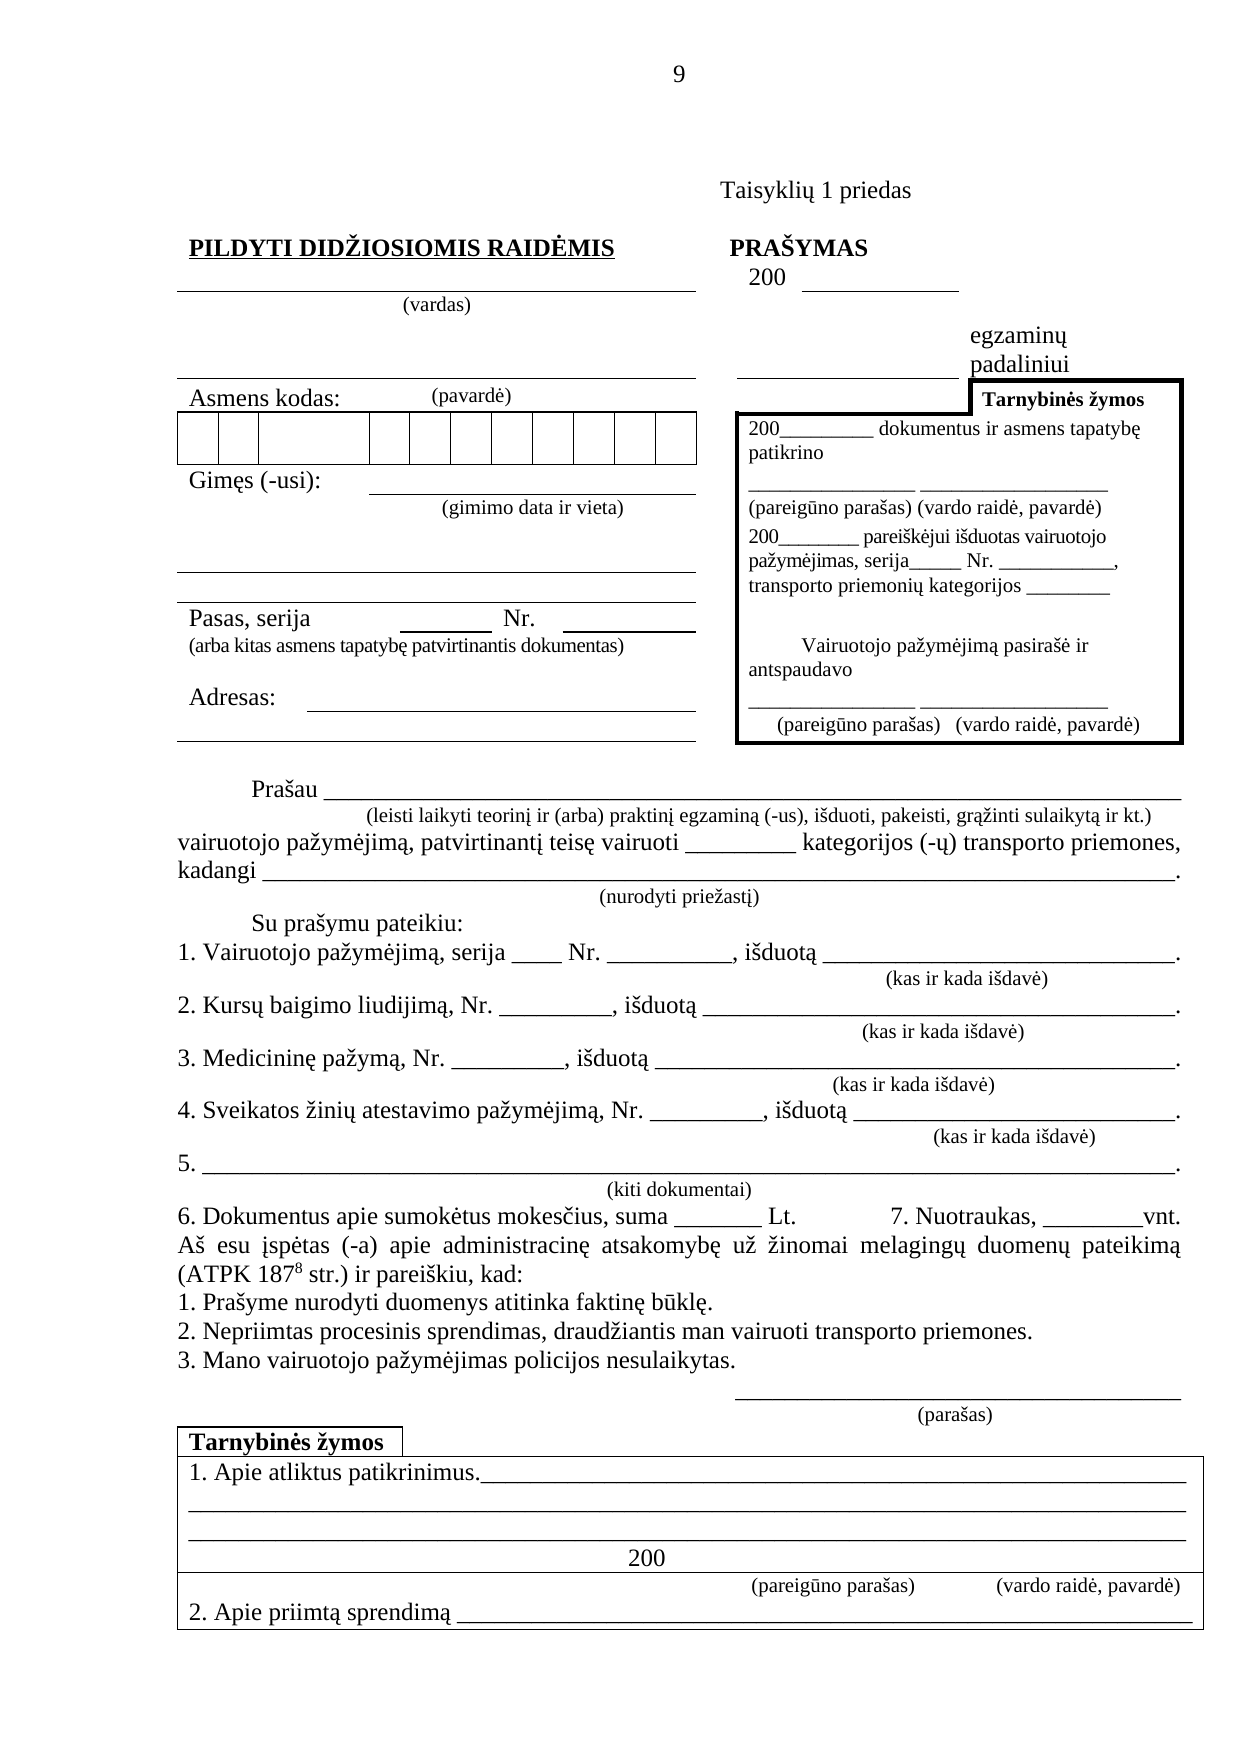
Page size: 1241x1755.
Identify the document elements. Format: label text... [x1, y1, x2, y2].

text (kas ir kada išdavė) [177, 1071, 1181, 1096]
table_cell [259, 413, 369, 464]
table_cell [971, 262, 1181, 291]
text 5. . [177, 1148, 1181, 1177]
table_cell 200 [737, 262, 802, 291]
table_cell 1. Apie atliktus patikrinimus. 200 [178, 1457, 1203, 1572]
table_cell (gimimo data ir vieta) [369, 495, 696, 524]
table_cell Nr. [492, 603, 562, 631]
table_cell [739, 602, 1179, 631]
text 3. Medicininę pažymą, Nr. _________, išduotą . [177, 1043, 1181, 1071]
text vairuotojo pažymėjimą, patvirtinantį teisę vairuoti kategorijos (-ų) transporto priemones, [177, 827, 1181, 856]
table_cell [177, 524, 696, 572]
table_header Taisyklių 1 priedas [177, 176, 1181, 204]
table_cell ________________ __________________ [739, 681, 1179, 711]
text Su prašymu pateikiu: [177, 908, 1181, 937]
text 2. Kursų baigimo liudijimą, Nr. _________, išduotą . [177, 990, 1181, 1019]
table_cell PILDYTI DIDŽIOSIOMIS RAIDĖMIS PRAŠYMAS [177, 233, 1181, 262]
table_cell [802, 262, 958, 291]
table_cell [178, 413, 218, 464]
table_cell (arba kitas asmens tapatybę patvirtinantis dokumentas) [177, 631, 696, 681]
text 4. Sveikatos žinių atestavimo pažymėjimą, Nr. _________, išduotą . [177, 1096, 1181, 1124]
table_cell 200________ pareiškėjui išduotas vairuotojo pažymėjimas, serija_____ Nr. ___________, [739, 524, 1179, 572]
table_cell egzaminų padaliniui [959, 320, 1181, 378]
table_cell [492, 413, 532, 464]
table_cell [219, 413, 258, 464]
table_cell Tarnybinės žymos [973, 383, 1179, 411]
text 2. Nepriimtas procesinis sprendimas, draudžiantis man vairuoti transporto priemones. [177, 1316, 1181, 1345]
text 6. Dokumentus apie sumokėtus mokesčius, suma _______ Lt. 7. Nuotraukas, ________vnt. [177, 1201, 1181, 1230]
table_cell transporto priemonių kategorijos ________ [739, 572, 1179, 602]
text Prašau [177, 774, 1181, 803]
table_cell [696, 291, 737, 320]
table_cell ________________ __________________ [739, 464, 1179, 494]
text (leisti laikyti teorinį ir (arba) praktinį egzaminą (-us), išduoti, pakeisti, grąžinti sulaikytą ir kt.) [177, 803, 1181, 827]
table_cell [959, 291, 971, 320]
text (kas ir kada išdavė) [177, 1124, 1181, 1148]
table_cell [177, 320, 696, 378]
table_cell [574, 413, 614, 464]
table_cell [697, 411, 735, 464]
table_cell [615, 413, 655, 464]
table_cell (vardas) [177, 292, 696, 320]
table_cell [563, 603, 696, 631]
table_header [403, 1426, 1204, 1456]
table_cell [737, 378, 968, 411]
table_header Tarnybinės žymos [178, 1428, 402, 1456]
table_cell [177, 711, 696, 741]
table_cell [696, 524, 735, 572]
table_cell [696, 320, 737, 378]
table_cell [533, 413, 573, 464]
table_cell [451, 413, 491, 464]
table_cell [959, 262, 971, 291]
table_cell Vairuotojo pažymėjimą pasirašė ir antspaudavo [739, 631, 1179, 681]
table_cell (pavardė) [420, 378, 737, 411]
table_cell [696, 711, 735, 741]
table_cell (pareigūno parašas) (vardo raidė, pavardė) [739, 711, 1179, 741]
table_cell [177, 494, 369, 524]
table_cell [696, 572, 735, 602]
table_cell [802, 292, 958, 320]
table_cell [307, 681, 696, 711]
text (kiti dokumentai) [177, 1177, 1181, 1201]
table_cell [177, 573, 696, 602]
table_cell [400, 603, 492, 631]
table_cell [971, 291, 1181, 320]
table_cell Asmens kodas: [177, 379, 420, 411]
table_cell Gimęs (-usi): [177, 465, 369, 494]
text (parašas) [177, 1402, 1181, 1426]
text 3. Mano vairuotojo pažymėjimas policijos nesulaikytas. [177, 1345, 1181, 1374]
table_cell (pareigūno parašas) (vardo raidė, pavardė) 2. Apie priimtą sprendimą 200 [178, 1573, 1203, 1628]
table_cell 200_________ dokumentus ir asmens tapatybę patikrino [739, 411, 1179, 464]
table_cell [696, 681, 735, 711]
text 1. Prašyme nurodyti duomenys atitinka faktinę būklę. [177, 1287, 1181, 1316]
table_cell [737, 320, 958, 378]
table_cell [696, 262, 737, 291]
table_cell [370, 413, 409, 464]
table_cell [410, 413, 450, 464]
table_cell [369, 465, 696, 494]
table_cell Pasas, serija [177, 603, 400, 631]
text (nurodyti priežastį) [177, 884, 1181, 908]
table_cell [696, 494, 735, 524]
table_cell Adresas: [177, 681, 307, 711]
text (kas ir kada išdavė) [177, 966, 1181, 990]
table_cell [737, 291, 802, 320]
table_cell [656, 413, 696, 464]
table_cell [177, 262, 696, 291]
text 1. Vairuotojo pažymėjimą, serija ____ Nr. __________, išduotą . [177, 937, 1181, 966]
text Aš esu įspėtas (-a) apie administracinę atsakomybę už žinomai melagingų duomenų pateikimą (ATPK 1878 str.) ir pareiškiu, kad: [177, 1230, 1181, 1287]
table_cell (pareigūno parašas) (vardo raidė, pavardė) [739, 494, 1179, 524]
table_cell [696, 631, 735, 681]
text (kas ir kada išdavė) [177, 1019, 1181, 1043]
table_cell [177, 204, 1181, 233]
table_cell [696, 464, 735, 494]
text kadangi . [177, 856, 1181, 884]
table_cell [696, 602, 735, 631]
